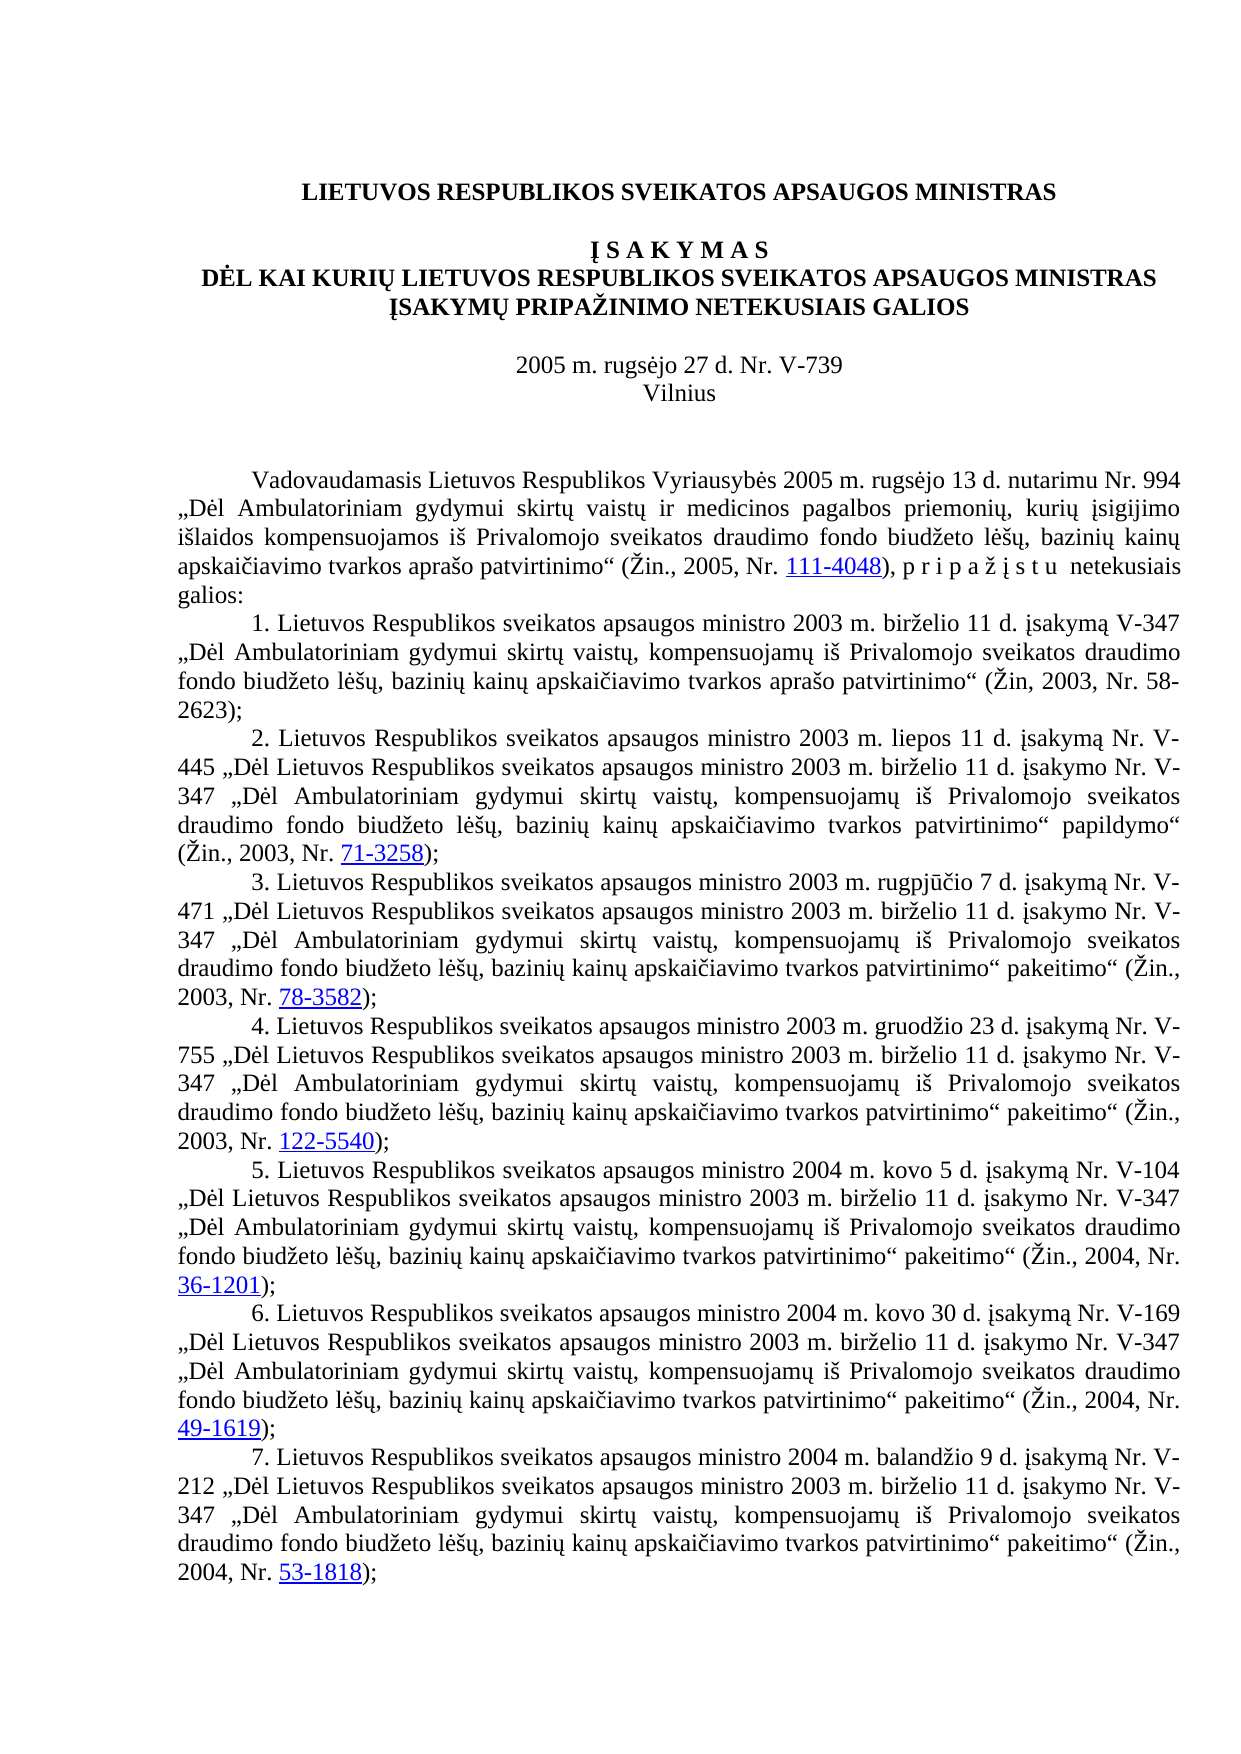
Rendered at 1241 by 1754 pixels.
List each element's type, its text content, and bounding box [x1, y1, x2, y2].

text 7. Lietuvos Respublikos sveikatos apsaugos ministro 2004 m. balandžio 9 d. įsakymą Nr. V-212 „Dėl Lietuvos Respublikos sveikatos apsaugos ministro 2003 m. birželio 11 d. įsakymo Nr. V-347 „Dėl Ambulatoriniam gydymui skirtų vaistų, kompensuojamų iš Privalomojo sveikatos draudimo fondo biudžeto lėšų, bazinių kainų apskaičiavimo tvarkos patvirtinimo“ pakeitimo“ (Žin., 2004, Nr. 53-1818); [177, 1442, 1181, 1586]
text Į S A K Y M A S [177, 235, 1181, 263]
text Vilnius [177, 378, 1181, 407]
text Vadovaudamasis Lietuvos Respublikos Vyriausybės 2005 m. rugsėjo 13 d. nutarimu Nr. 994 „Dėl Ambulatoriniam gydymui skirtų vaistų ir medicinos pagalbos priemonių, kurių įsigijimo išlaidos kompensuojamos iš Privalomojo sveikatos draudimo fondo biudžeto lėšų, bazinių kainų apskaičiavimo tvarkos aprašo patvirtinimo“ (Žin., 2005, Nr. 111-4048), pripažįstu netekusiais galios: [177, 465, 1181, 608]
text 2. Lietuvos Respublikos sveikatos apsaugos ministro 2003 m. liepos 11 d. įsakymą Nr. V-445 „Dėl Lietuvos Respublikos sveikatos apsaugos ministro 2003 m. birželio 11 d. įsakymo Nr. V-347 „Dėl Ambulatoriniam gydymui skirtų vaistų, kompensuojamų iš Privalomojo sveikatos draudimo fondo biudžeto lėšų, bazinių kainų apskaičiavimo tvarkos patvirtinimo“ papildymo“ (Žin., 2003, Nr. 71-3258); [177, 723, 1181, 867]
text 3. Lietuvos Respublikos sveikatos apsaugos ministro 2003 m. rugpjūčio 7 d. įsakymą Nr. V-471 „Dėl Lietuvos Respublikos sveikatos apsaugos ministro 2003 m. birželio 11 d. įsakymo Nr. V-347 „Dėl Ambulatoriniam gydymui skirtų vaistų, kompensuojamų iš Privalomojo sveikatos draudimo fondo biudžeto lėšų, bazinių kainų apskaičiavimo tvarkos patvirtinimo“ pakeitimo“ (Žin., 2003, Nr. 78-3582); [177, 867, 1181, 1011]
text LIETUVOS RESPUBLIKOS SVEIKATOS APSAUGOS MINISTRAS [177, 177, 1181, 206]
text 4. Lietuvos Respublikos sveikatos apsaugos ministro 2003 m. gruodžio 23 d. įsakymą Nr. V-755 „Dėl Lietuvos Respublikos sveikatos apsaugos ministro 2003 m. birželio 11 d. įsakymo Nr. V-347 „Dėl Ambulatoriniam gydymui skirtų vaistų, kompensuojamų iš Privalomojo sveikatos draudimo fondo biudžeto lėšų, bazinių kainų apskaičiavimo tvarkos patvirtinimo“ pakeitimo“ (Žin., 2003, Nr. 122-5540); [177, 1011, 1181, 1155]
text 2005 m. rugsėjo 27 d. Nr. V-739 [177, 350, 1181, 378]
text 5. Lietuvos Respublikos sveikatos apsaugos ministro 2004 m. kovo 5 d. įsakymą Nr. V-104 „Dėl Lietuvos Respublikos sveikatos apsaugos ministro 2003 m. birželio 11 d. įsakymo Nr. V-347 „Dėl Ambulatoriniam gydymui skirtų vaistų, kompensuojamų iš Privalomojo sveikatos draudimo fondo biudžeto lėšų, bazinių kainų apskaičiavimo tvarkos patvirtinimo“ pakeitimo“ (Žin., 2004, Nr. 36-1201); [177, 1155, 1181, 1298]
text 1. Lietuvos Respublikos sveikatos apsaugos ministro 2003 m. birželio 11 d. įsakymą V-347 „Dėl Ambulatoriniam gydymui skirtų vaistų, kompensuojamų iš Privalomojo sveikatos draudimo fondo biudžeto lėšų, bazinių kainų apskaičiavimo tvarkos aprašo patvirtinimo“ (Žin, 2003, Nr. 58-2623); [177, 608, 1181, 723]
text 6. Lietuvos Respublikos sveikatos apsaugos ministro 2004 m. kovo 30 d. įsakymą Nr. V-169 „Dėl Lietuvos Respublikos sveikatos apsaugos ministro 2003 m. birželio 11 d. įsakymo Nr. V-347 „Dėl Ambulatoriniam gydymui skirtų vaistų, kompensuojamų iš Privalomojo sveikatos draudimo fondo biudžeto lėšų, bazinių kainų apskaičiavimo tvarkos patvirtinimo“ pakeitimo“ (Žin., 2004, Nr. 49-1619); [177, 1298, 1181, 1442]
text DĖL KAI KURIŲ LIETUVOS RESPUBLIKOS SVEIKATOS APSAUGOS MINISTRAS ĮSAKYMŲ PRIPAŽINIMO NETEKUSIAIS GALIOS [177, 263, 1181, 321]
